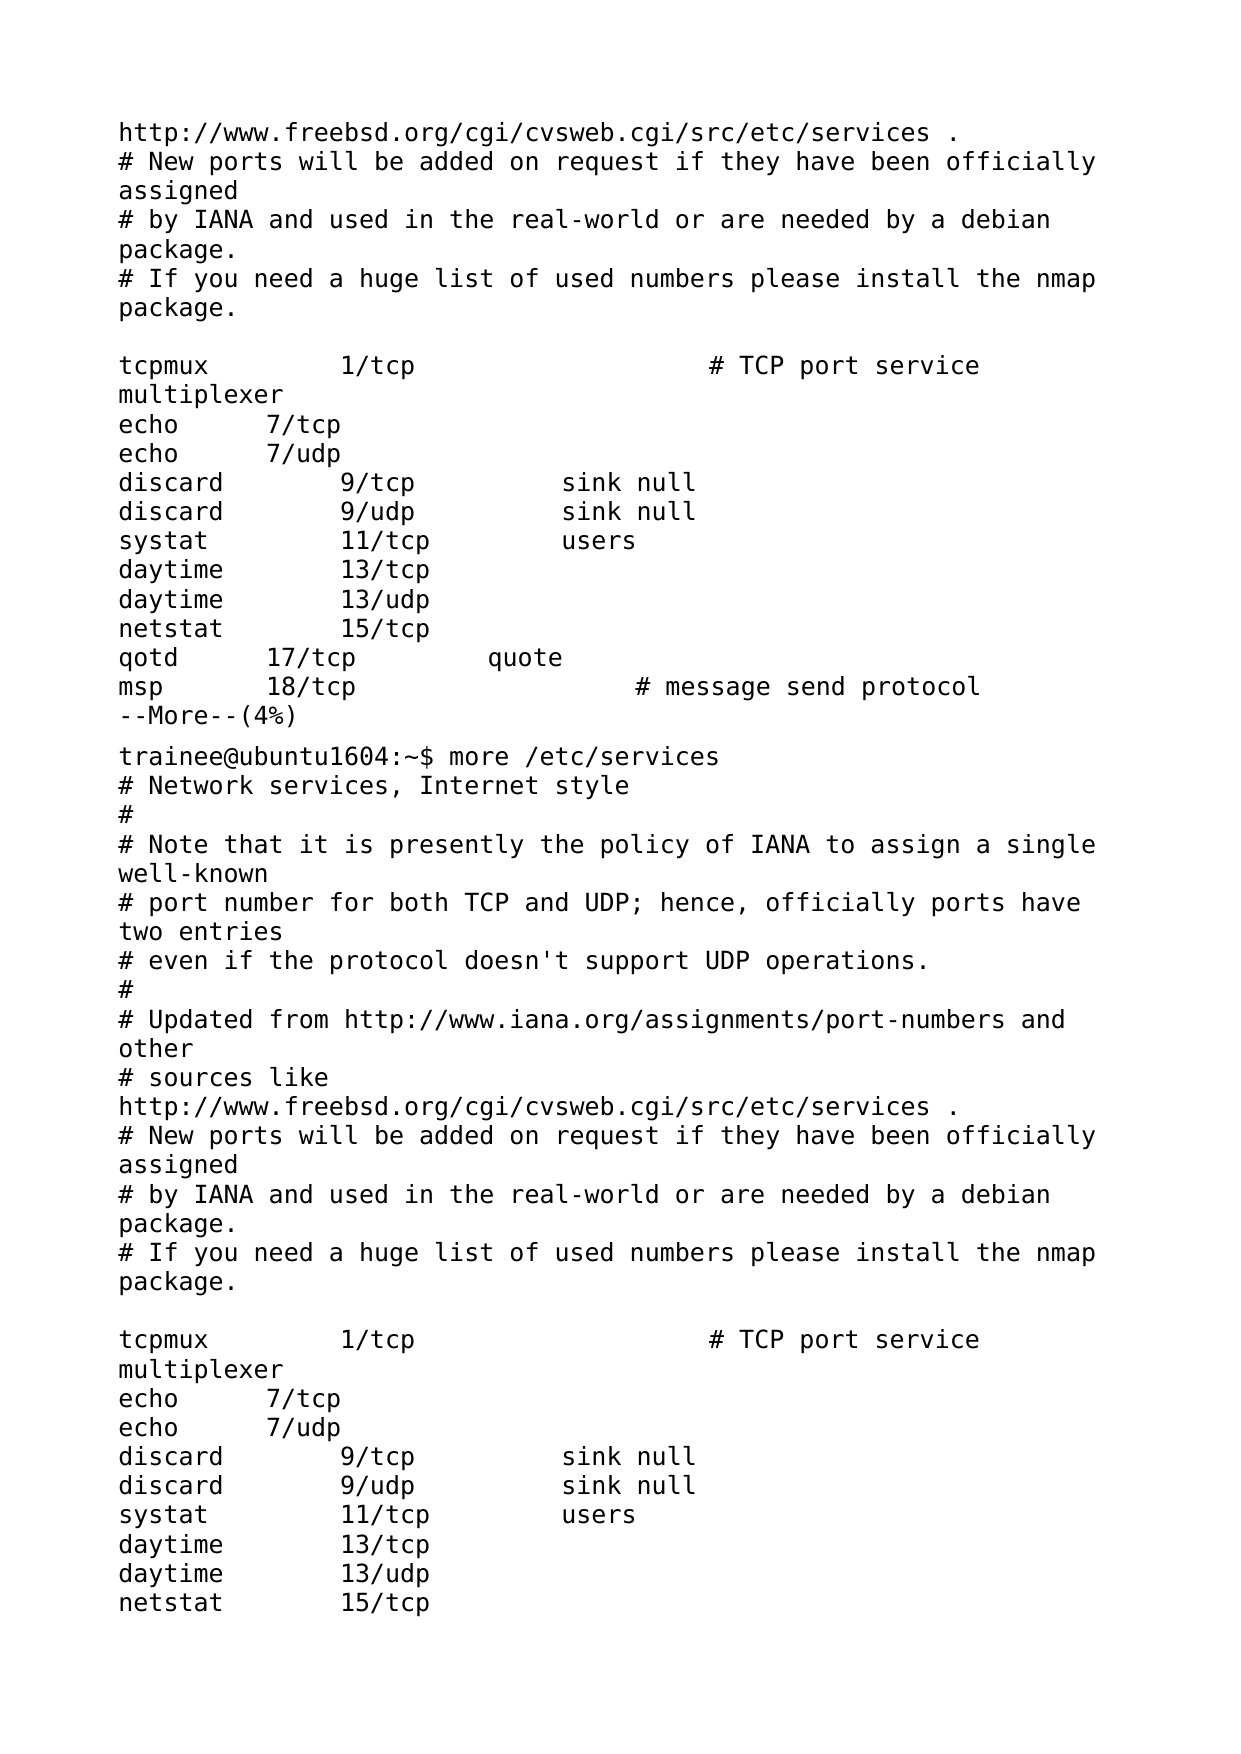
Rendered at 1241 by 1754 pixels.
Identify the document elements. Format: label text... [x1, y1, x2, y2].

text http://www.freebsd.org/cgi/cvsweb.cgi/src/etc/services . # New ports will be added on request if they have been officially assigned # by IANA and used in the real-world or are needed by a debian package. # If you need a huge list of used numbers please install the nmap package. tcpmux 1/tcp # TCP port service multiplexer echo 7/tcp echo 7/udp discard 9/tcp sink null discard 9/udp sink null systat 11/tcp users daytime 13/tcp daytime 13/udp netstat 15/tcp qotd 17/tcp quote msp 18/tcp # message send protocol --More--(4%) [118, 118, 1122, 731]
text trainee@ubuntu1604:~$ more /etc/services # Network services, Internet style # # Note that it is presently the policy of IANA to assign a single well-known # port number for both TCP and UDP; hence, officially ports have two entries # even if the protocol doesn't support UDP operations. # # Updated from http://www.iana.org/assignments/port-numbers and other # sources like http://www.freebsd.org/cgi/cvsweb.cgi/src/etc/services . # New ports will be added on request if they have been officially assigned # by IANA and used in the real-world or are needed by a debian package. # If you need a huge list of used numbers please install the nmap package. tcpmux 1/tcp # TCP port service multiplexer echo 7/tcp echo 7/udp discard 9/tcp sink null discard 9/udp sink null systat 11/tcp users daytime 13/tcp daytime 13/udp netstat 15/tcp [118, 742, 1122, 1617]
